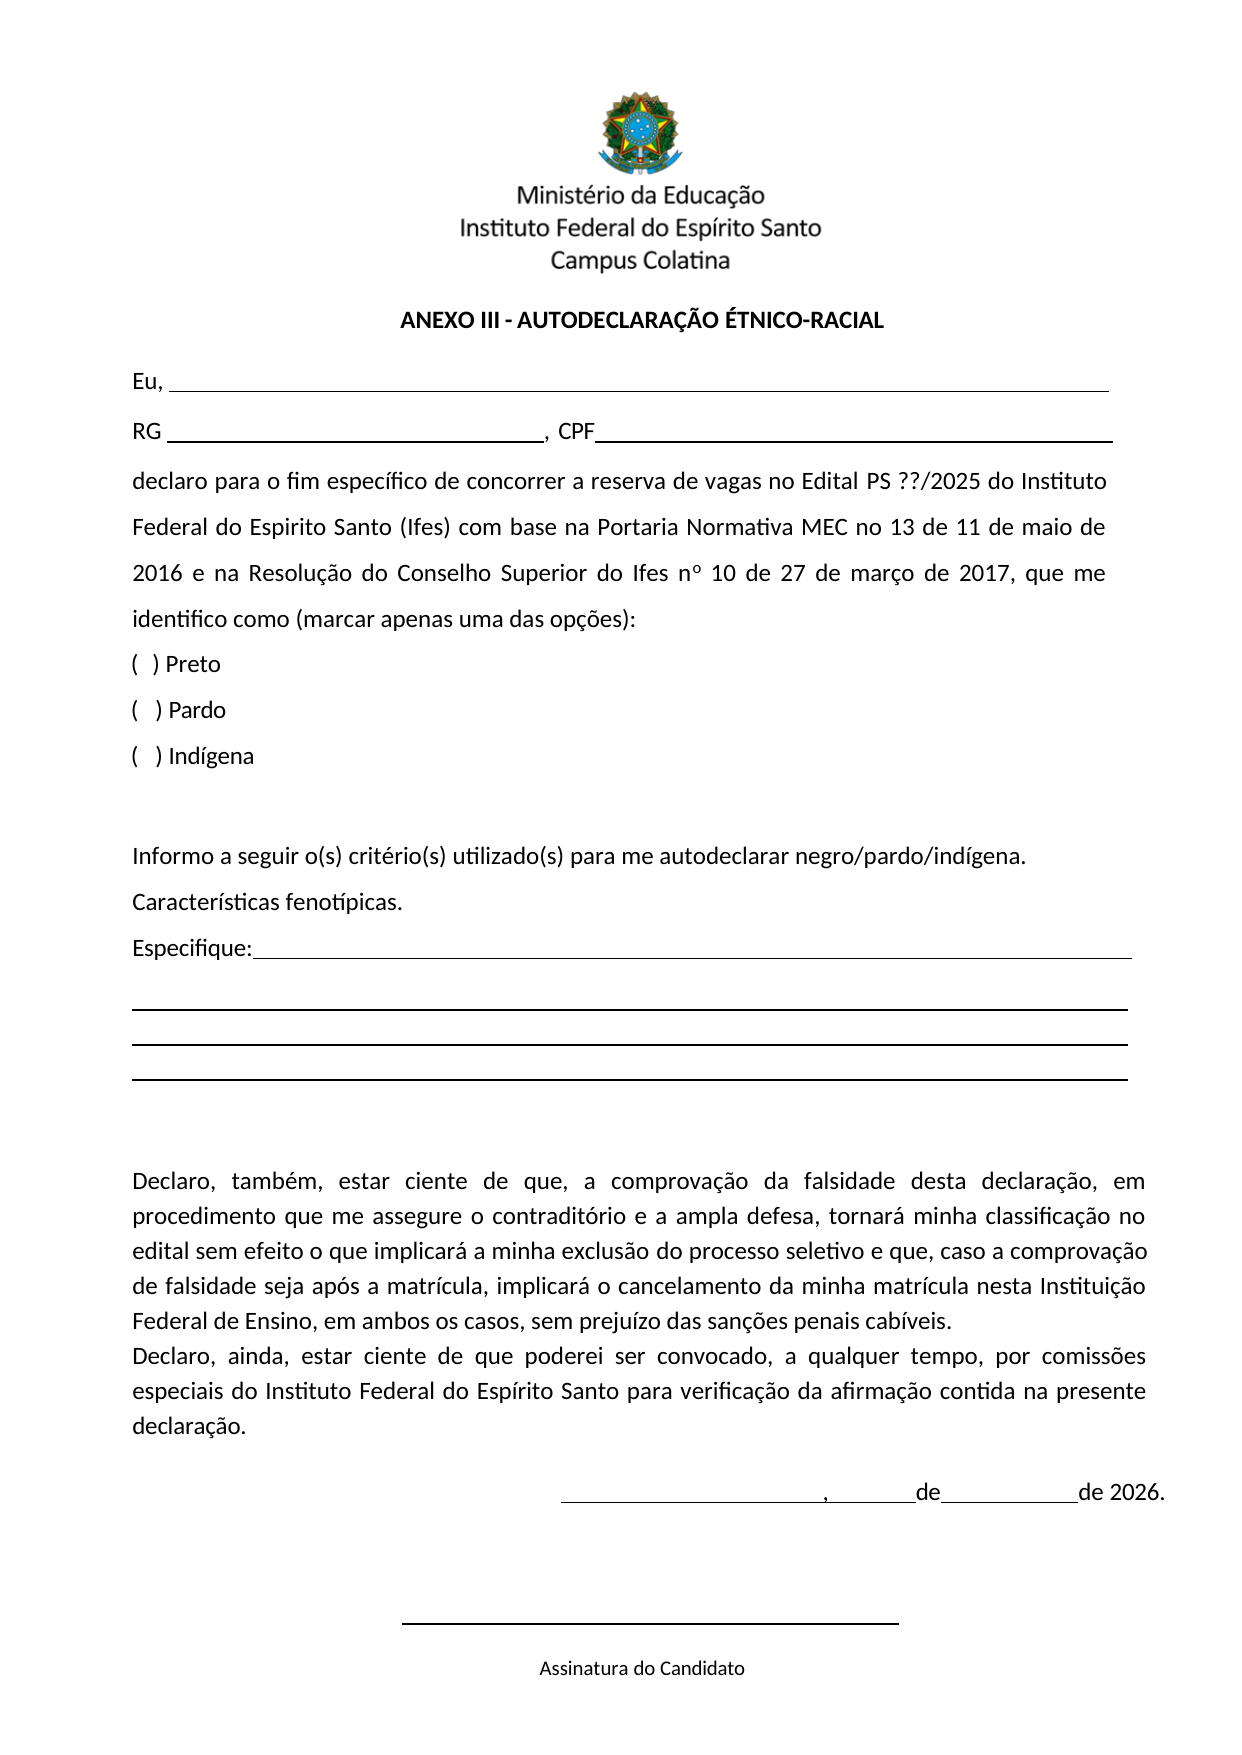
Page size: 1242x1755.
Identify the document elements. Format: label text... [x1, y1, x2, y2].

text Declaro, ainda, estar ciente de que poderei ser convocado, a qualquer tempo, por comissões especiais do Instituto Federal do Espírito Santo para verificação da afirmação contida na presente declaração. [132, 1340, 1148, 1441]
text Especifique: [132, 932, 1168, 962]
text declaro para o fim específico de concorrer a reserva de vagas no Edital PS ??/2025 do Instituto Federal do Espirito Santo (Ifes) com base na Portaria Normativa MEC no 13 de 11 de maio de 2016 e na Resolução do Conselho Superior do Ifes no 10 de 27 de março de 2017, que me identifico como (marcar apenas uma das opções): [132, 466, 1107, 633]
text Informo a seguir o(s) critério(s) utilizado(s) para me autodeclarar negro/pardo/indígena. Características fenotípicas. [132, 841, 1106, 917]
text RG , CPF [132, 415, 1168, 446]
text ( ) Preto ( ) Pardo [131, 648, 228, 725]
text Declaro, também, estar ciente de que, a comprovação da falsidade desta declaração, em procedimento que me assegure o contraditório e a ampla defesa, tornará minha classificação no edital sem efeito o que implicará a minha exclusão do processo seletivo e que, caso a comprovação de falsidade seja após a matrícula, implicará o cancelamento da minha matrícula nesta Instituição Federal de Ensino, em ambos os casos, sem prejuízo das sanções penais cabíveis. [132, 1165, 1148, 1336]
subtitle ANEXO III - AUTODECLARAÇÃO ÉTNICO-RACIAL [178, 304, 1106, 334]
text Assinatura do Candidato [178, 1656, 1106, 1681]
text ( ) Indígena [131, 740, 1168, 770]
text , de de 2026. [561, 1476, 1168, 1506]
text Eu, [132, 365, 1168, 395]
